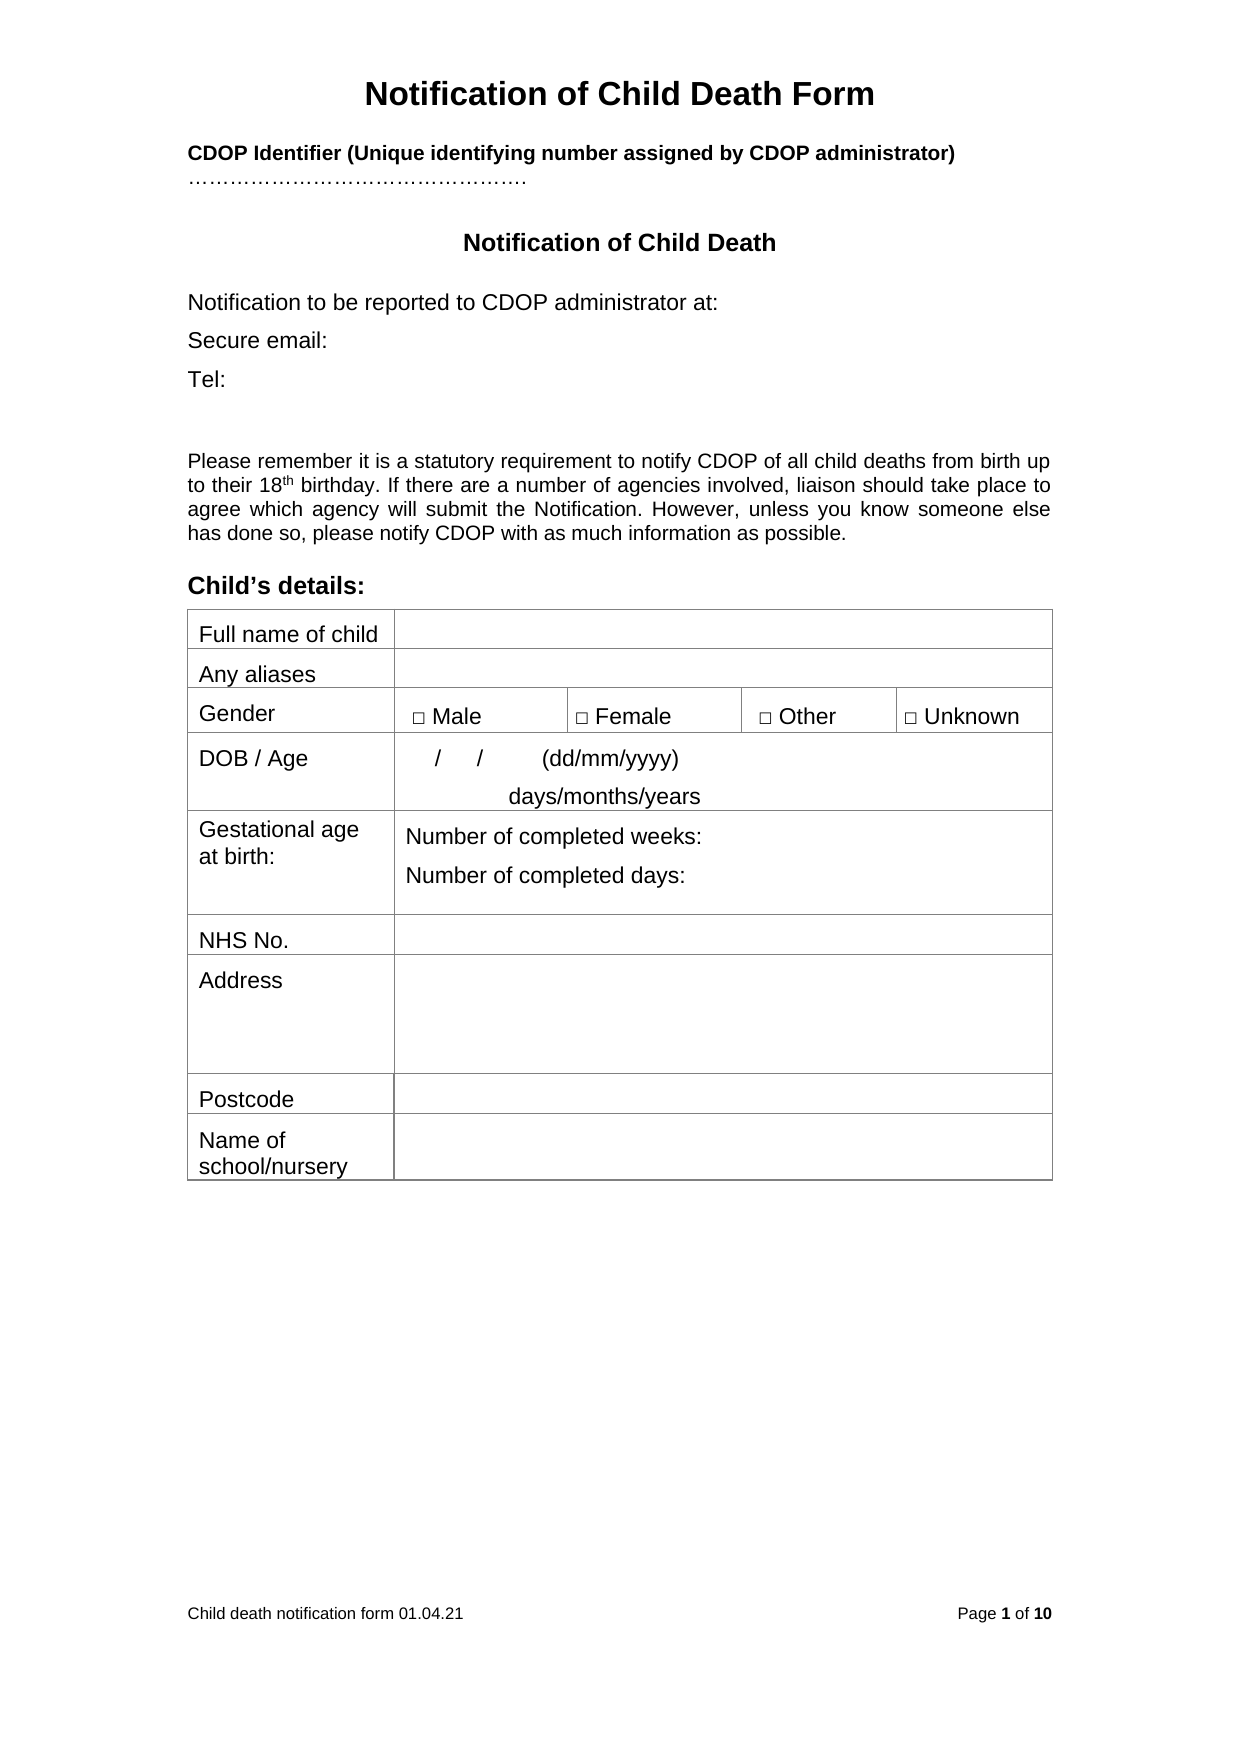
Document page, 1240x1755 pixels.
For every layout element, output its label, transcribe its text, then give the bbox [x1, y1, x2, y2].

text Child’s details: [187, 571, 1052, 600]
table_cell Name of school/nursery [188, 1114, 393, 1179]
table_cell ☐ Female [568, 688, 741, 731]
table_cell ☐ Male [395, 688, 567, 731]
table_cell [395, 1074, 1052, 1112]
table_cell Number of completed weeks: Number of completed days: [395, 811, 1052, 914]
table_cell / / (dd/mm/yyyy) days/months/years [395, 733, 1052, 810]
table_cell ☐ Unknown [897, 688, 1052, 731]
table_cell NHS No. [188, 915, 394, 954]
table_cell Any aliases [188, 649, 394, 687]
text Secure email: [187, 327, 1052, 354]
table_header [395, 610, 1052, 648]
table_cell Address [188, 955, 394, 1073]
table_cell [395, 1114, 1052, 1179]
table_cell Gestational age at birth: [188, 811, 394, 914]
text Please remember it is a statutory requirement to notify CDOP of all child deaths from birth up to their 18th birthday. If there are a number of agencies involved, liaison should take place to agree which agency will submit the Notification. However, unless you know someone else has done so, please notify CDOP with as much information as possible. [187, 449, 1052, 545]
table_header Full name of child [188, 610, 394, 648]
table_cell [395, 915, 1052, 954]
text Tel: [187, 366, 1052, 392]
text Notification to be reported to CDOP administrator at: [187, 288, 1052, 315]
table_cell [395, 649, 1052, 687]
table_cell Postcode [188, 1074, 393, 1112]
subtitle Notification of Child Death [187, 228, 1052, 257]
table_cell Gender [188, 688, 394, 731]
table_cell DOB / Age [188, 733, 394, 810]
table_cell [395, 955, 1052, 1073]
table_cell ☐ Other [742, 688, 896, 731]
